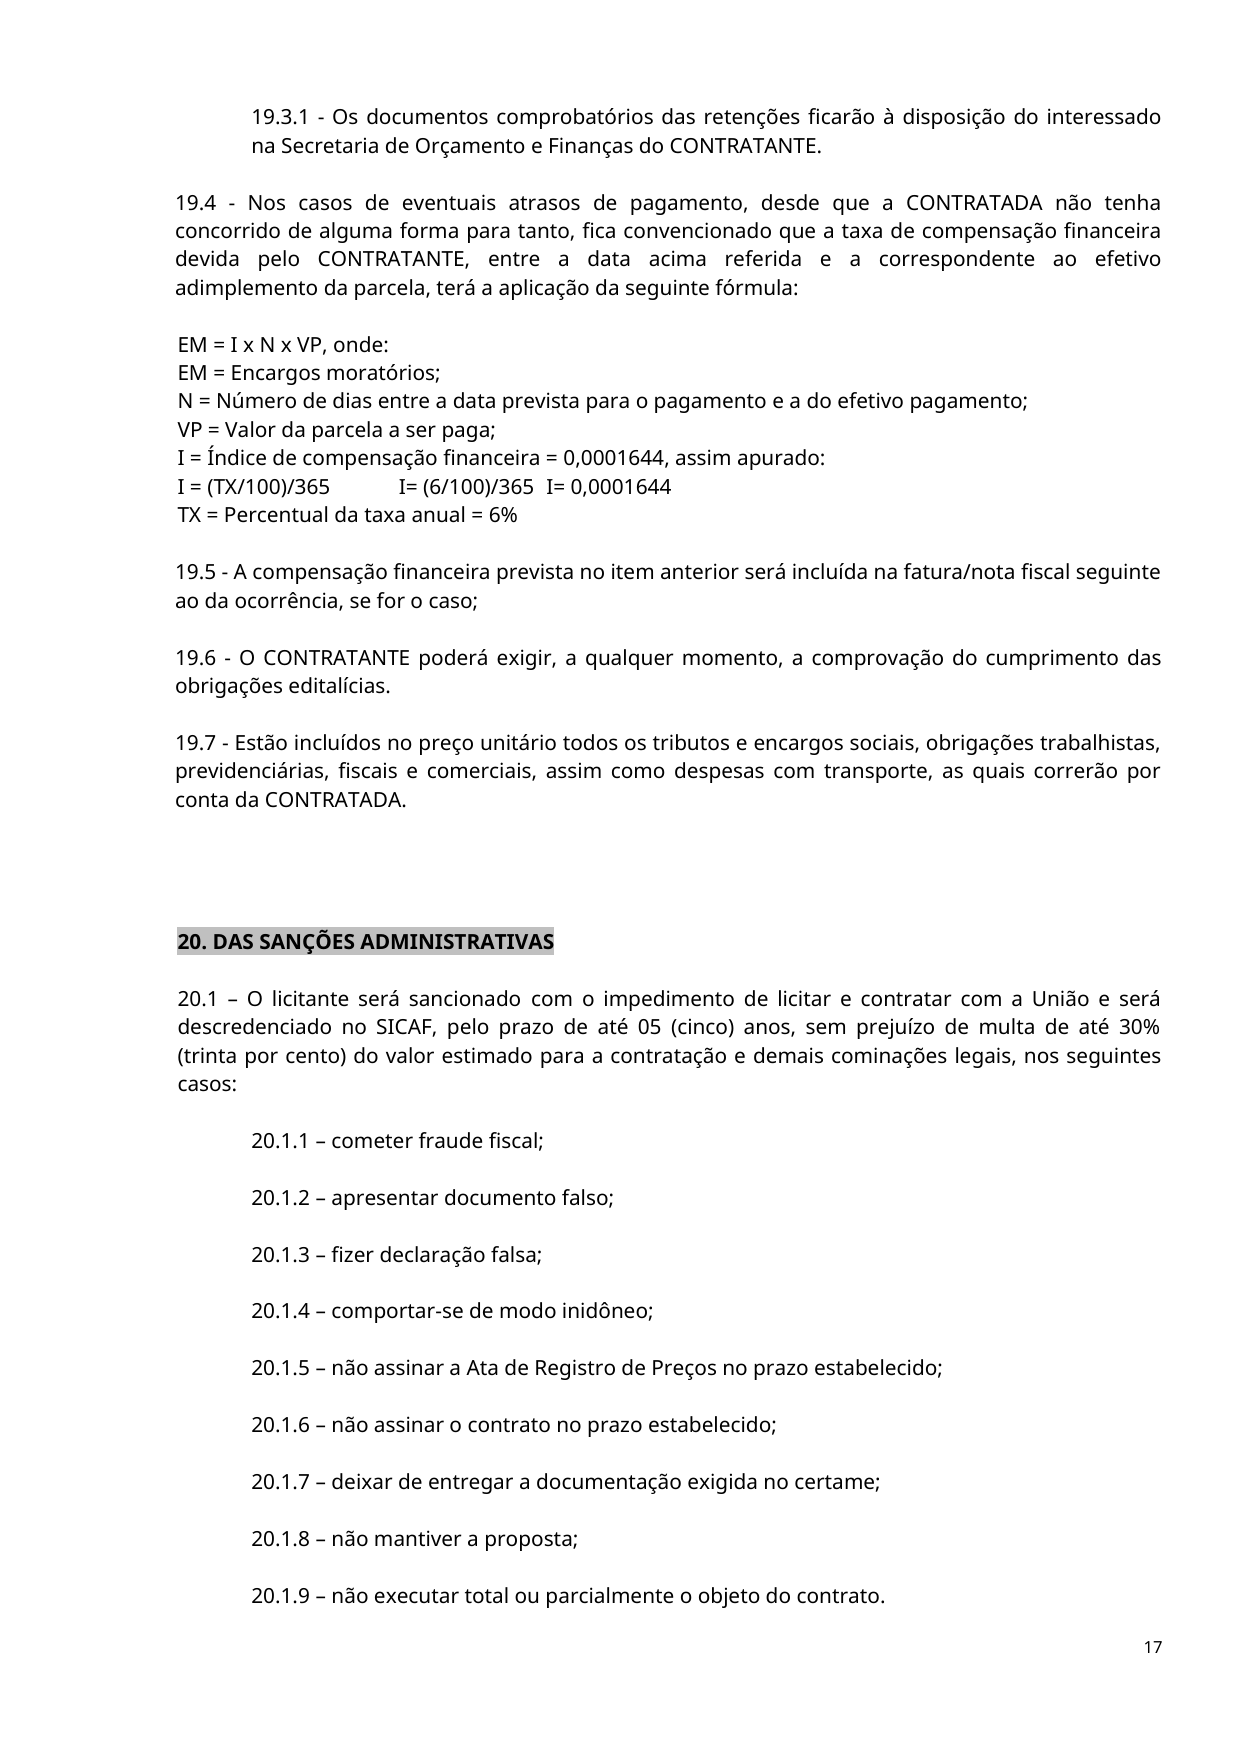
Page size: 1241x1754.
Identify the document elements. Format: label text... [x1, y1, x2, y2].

text 20.1.5 – não assinar a Ata de Registro de Preços no prazo estabelecido; [251, 1353, 1162, 1382]
text 20.1.4 – comportar-se de modo inidôneo; [251, 1297, 1162, 1325]
text I = (TX/100)/365 I= (6/100)/365 I= 0,0001644 [177, 472, 1162, 500]
text 19.7 - Estão incluídos no preço unitário todos os tributos e encargos sociais, obrigações trabalhistas, previdenciárias, fiscais e comerciais, assim como despesas com transporte, as quais correrão por conta da CONTRATADA. [175, 728, 1162, 813]
text 20. DAS SANÇÕES ADMINISTRATIVAS [177, 927, 1162, 955]
text VP = Valor da parcela a ser paga; [177, 415, 1162, 443]
text 19.3.1 - Os documentos comprobatórios das retenções ficarão à disposição do interessado na Secretaria de Orçamento e Finanças do CONTRATANTE. [251, 102, 1162, 159]
text 19.5 - A compensação financeira prevista no item anterior será incluída na fatura/nota fiscal seguinte ao da ocorrência, se for o caso; [175, 557, 1162, 614]
text 19.6 - O CONTRATANTE poderá exigir, a qualquer momento, a comprovação do cumprimento das obrigações editalícias. [175, 643, 1162, 699]
text 20.1.1 – cometer fraude fiscal; [251, 1126, 1162, 1154]
text 20.1.7 – deixar de entregar a documentação exigida no certame; [251, 1467, 1162, 1496]
text 20.1.3 – fizer declaração falsa; [251, 1240, 1162, 1268]
text EM = I x N x VP, onde: [177, 330, 1162, 358]
text 20.1.2 – apresentar documento falso; [251, 1183, 1162, 1211]
text 20.1.8 – não mantiver a proposta; [251, 1524, 1162, 1553]
text EM = Encargos moratórios; [177, 358, 1162, 387]
text 20.1.6 – não assinar o contrato no prazo estabelecido; [251, 1410, 1162, 1439]
text I = Índice de compensação financeira = 0,0001644, assim apurado: [177, 443, 1162, 472]
text 20.1.9 – não executar total ou parcialmente o objeto do contrato. [251, 1581, 1162, 1609]
text 20.1 – O licitante será sancionado com o impedimento de licitar e contratar com a União e será descredenciado no SICAF, pelo prazo de até 05 (cinco) anos, sem prejuízo de multa de até 30% (trinta por cento) do valor estimado para a contratação e demais cominações legais, nos seguintes casos: [177, 984, 1162, 1098]
text N = Número de dias entre a data prevista para o pagamento e a do efetivo pagamento; [177, 387, 1162, 415]
text 19.4 - Nos casos de eventuais atrasos de pagamento, desde que a CONTRATADA não tenha concorrido de alguma forma para tanto, fica convencionado que a taxa de compensação financeira devida pelo CONTRATANTE, entre a data acima referida e a correspondente ao efetivo adimplemento da parcela, terá a aplicação da seguinte fórmula: [175, 188, 1162, 301]
text TX = Percentual da taxa anual = 6% [177, 500, 1162, 529]
